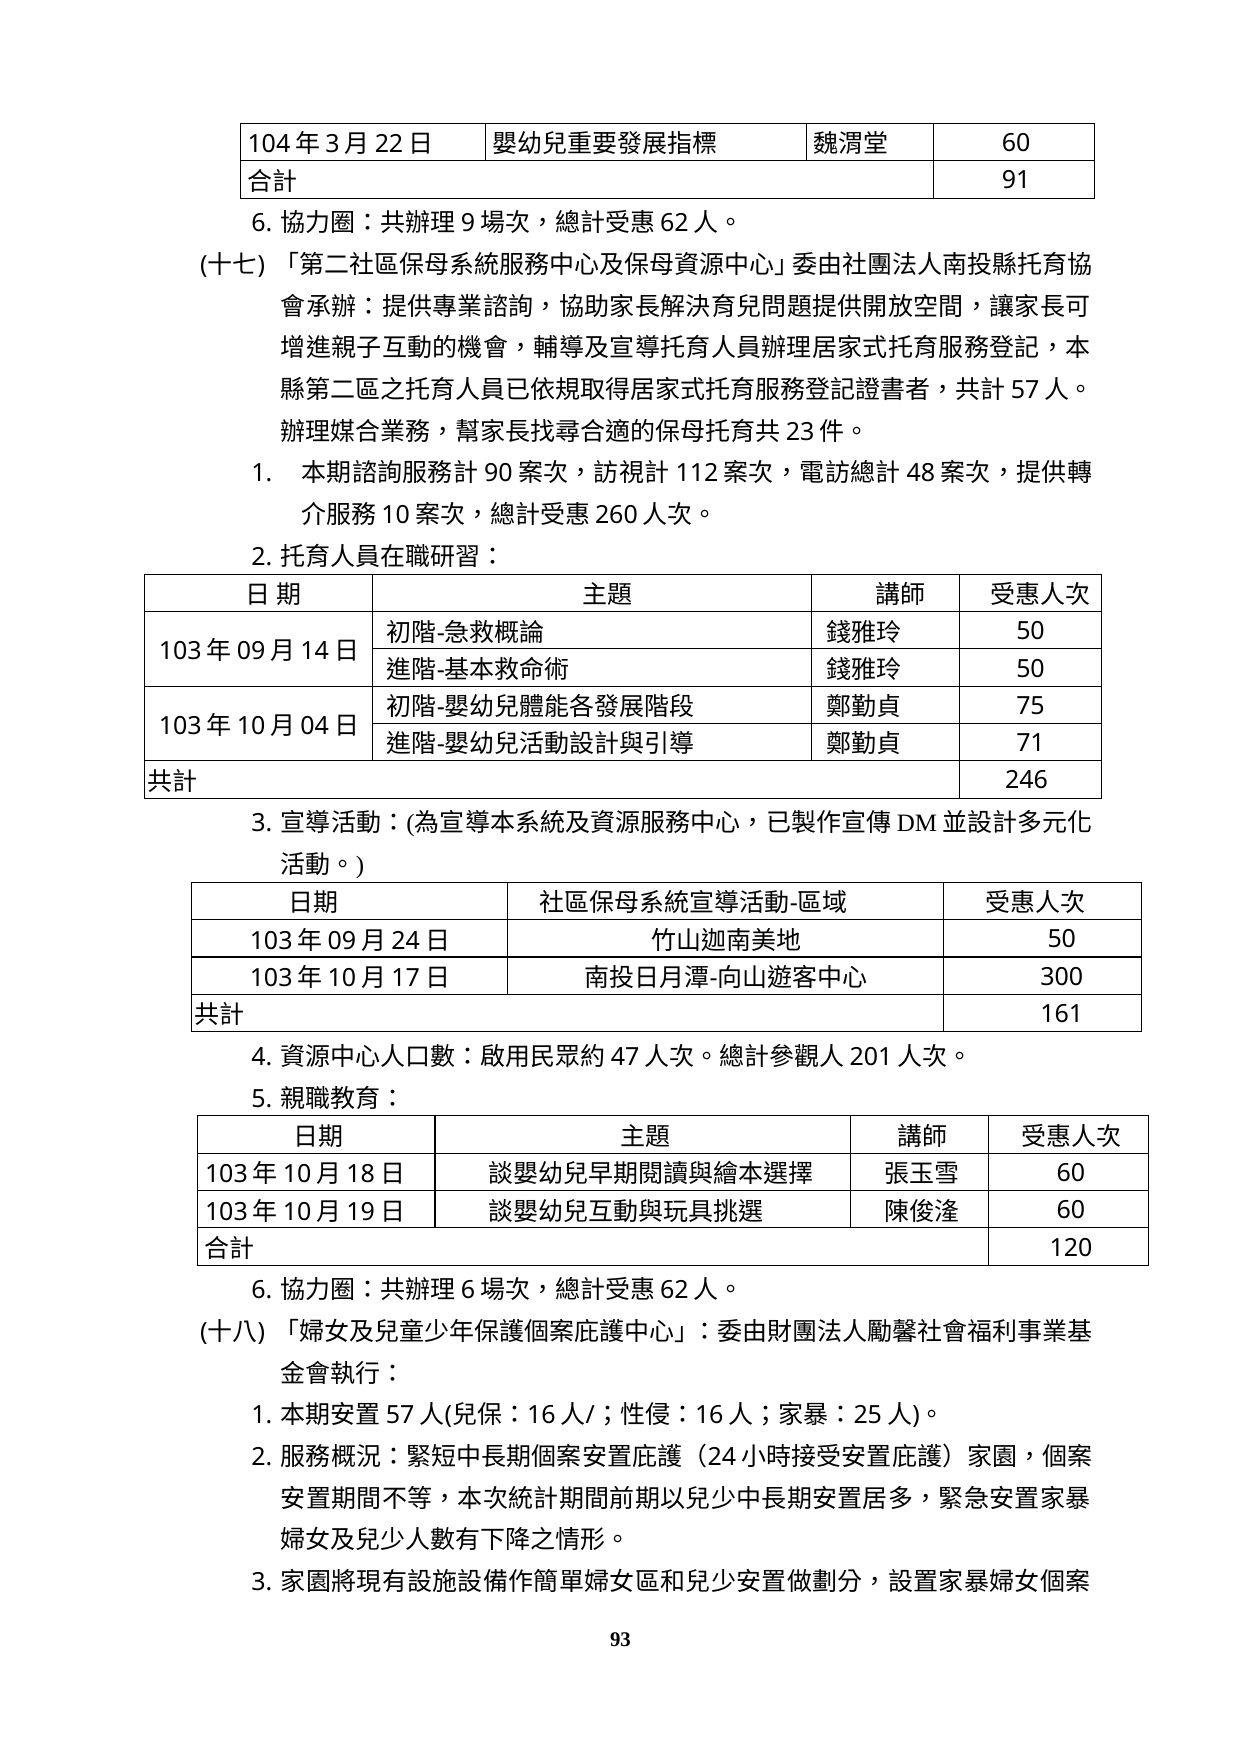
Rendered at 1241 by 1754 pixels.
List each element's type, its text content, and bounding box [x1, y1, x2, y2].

table_cell 104年3月22日 [241, 124, 485, 160]
list 協力圈：共辦理6場次，總計受惠62人。 [251, 1266, 1093, 1307]
list 「婦女及兒童少年保護個案庇護中心」：委由財團法人勵馨社會福利事業基金會執行： [200, 1307, 1092, 1391]
table_cell 60 [989, 1154, 1148, 1190]
table_cell 共計 [145, 761, 959, 797]
table_header 社區保母系統宣導活動-區域 [508, 883, 943, 919]
list 「第二社區保母系統服務中心及保母資源中心」委由社團法人南投縣托育協會承辦：提供專業諮詢，協助家長解決育兒問題提供開放空間，讓家長可增進親子互動的機會，輔導及宣導托育人員辦理居家式托育服務登記，本縣第二區之托育人員已依規取得居家式托育服務登記證書者，共計57人。辦理媒合業務，幫家長找尋合適的保母托育共23件。 [200, 240, 1092, 448]
table_cell 103年10月04日 [145, 687, 372, 760]
table_cell 合計 [241, 161, 933, 197]
table_cell 共計 [192, 995, 943, 1031]
table_cell 南投日月潭-向山遊客中心 [508, 958, 943, 994]
table_header 受惠人次 [989, 1116, 1148, 1153]
table_cell 246 [960, 761, 1101, 797]
table_cell 103年09月24日 [192, 920, 507, 956]
table_cell 103年09月14日 [145, 612, 372, 686]
table_cell 103年10月18日 [198, 1154, 434, 1190]
table_cell 竹山迦南美地 [508, 920, 943, 956]
table_cell 初階-急救概論 [373, 612, 811, 648]
table_cell 50 [960, 612, 1101, 648]
list 親職教育： [251, 1074, 1093, 1115]
table_cell 錢雅玲 [812, 649, 959, 686]
list 托育人員在職研習： [251, 532, 1093, 573]
table_cell 張玉雪 [851, 1154, 988, 1190]
table_cell 71 [960, 724, 1101, 760]
table_header 日 期 [145, 575, 372, 611]
table_cell 103年10月17日 [192, 958, 507, 994]
table_header 講師 [851, 1116, 988, 1153]
table_cell 300 [944, 958, 1141, 994]
list 服務概況：緊短中長期個案安置庇護（24小時接受安置庇護）家園，個案安置期間不等，本次統計期間前期以兒少中長期安置居多，緊急安置家暴婦女及兒少人數有下降之情形。 [251, 1432, 1093, 1557]
table_cell 魏渭堂 [807, 124, 933, 160]
table_cell 談嬰幼兒互動與玩具挑選 [436, 1191, 850, 1227]
table_cell 60 [934, 124, 1094, 160]
table_cell 120 [989, 1228, 1148, 1264]
table_cell 鄭勤貞 [812, 724, 959, 760]
table_header 講師 [812, 575, 959, 611]
list 宣導活動：(為宣導本系統及資源服務中心，已製作宣傳DM並設計多元化活動。) [251, 799, 1093, 882]
table_header 日期 [198, 1116, 434, 1153]
table_header 受惠人次 [944, 883, 1141, 919]
table_cell 陳俊湰 [851, 1191, 988, 1227]
table_cell 鄭勤貞 [812, 687, 959, 723]
table_cell 50 [960, 649, 1101, 686]
table_cell 91 [934, 161, 1094, 197]
list 家園將現有設施設備作簡單婦女區和兒少安置做劃分，設置家暴婦女個案 [251, 1557, 1093, 1599]
table_cell 60 [989, 1191, 1148, 1227]
list 協力圈：共辦理9場次，總計受惠62人。 [251, 199, 1093, 240]
table_cell 初階-嬰幼兒體能各發展階段 [373, 687, 811, 723]
list 本期諮詢服務計90案次，訪視計112案次，電訪總計48案次，提供轉介服務10案次，總計受惠260人次。 [251, 448, 1093, 532]
table_cell 合計 [198, 1228, 988, 1264]
table_cell 錢雅玲 [812, 612, 959, 648]
table_cell 進階-嬰幼兒活動設計與引導 [373, 724, 811, 760]
table_header 主題 [373, 575, 811, 611]
table_cell 談嬰幼兒早期閱讀與繪本選擇 [436, 1154, 850, 1190]
table_cell 進階-基本救命術 [373, 649, 811, 686]
list 本期安置57人(兒保：16人/；性侵：16人；家暴：25人)。 [251, 1391, 1093, 1432]
table_header 受惠人次 [960, 575, 1101, 611]
table_cell 161 [944, 995, 1141, 1031]
table_cell 103年10月19日 [198, 1191, 434, 1227]
table_header 日期 [192, 883, 507, 919]
table_cell 嬰幼兒重要發展指標 [486, 124, 806, 160]
table_header 主題 [436, 1116, 850, 1153]
list 資源中心人口數：啟用民眾約47人次。總計參觀人201人次。 [251, 1032, 1093, 1074]
table_cell 75 [960, 687, 1101, 723]
table_cell 50 [944, 920, 1141, 956]
